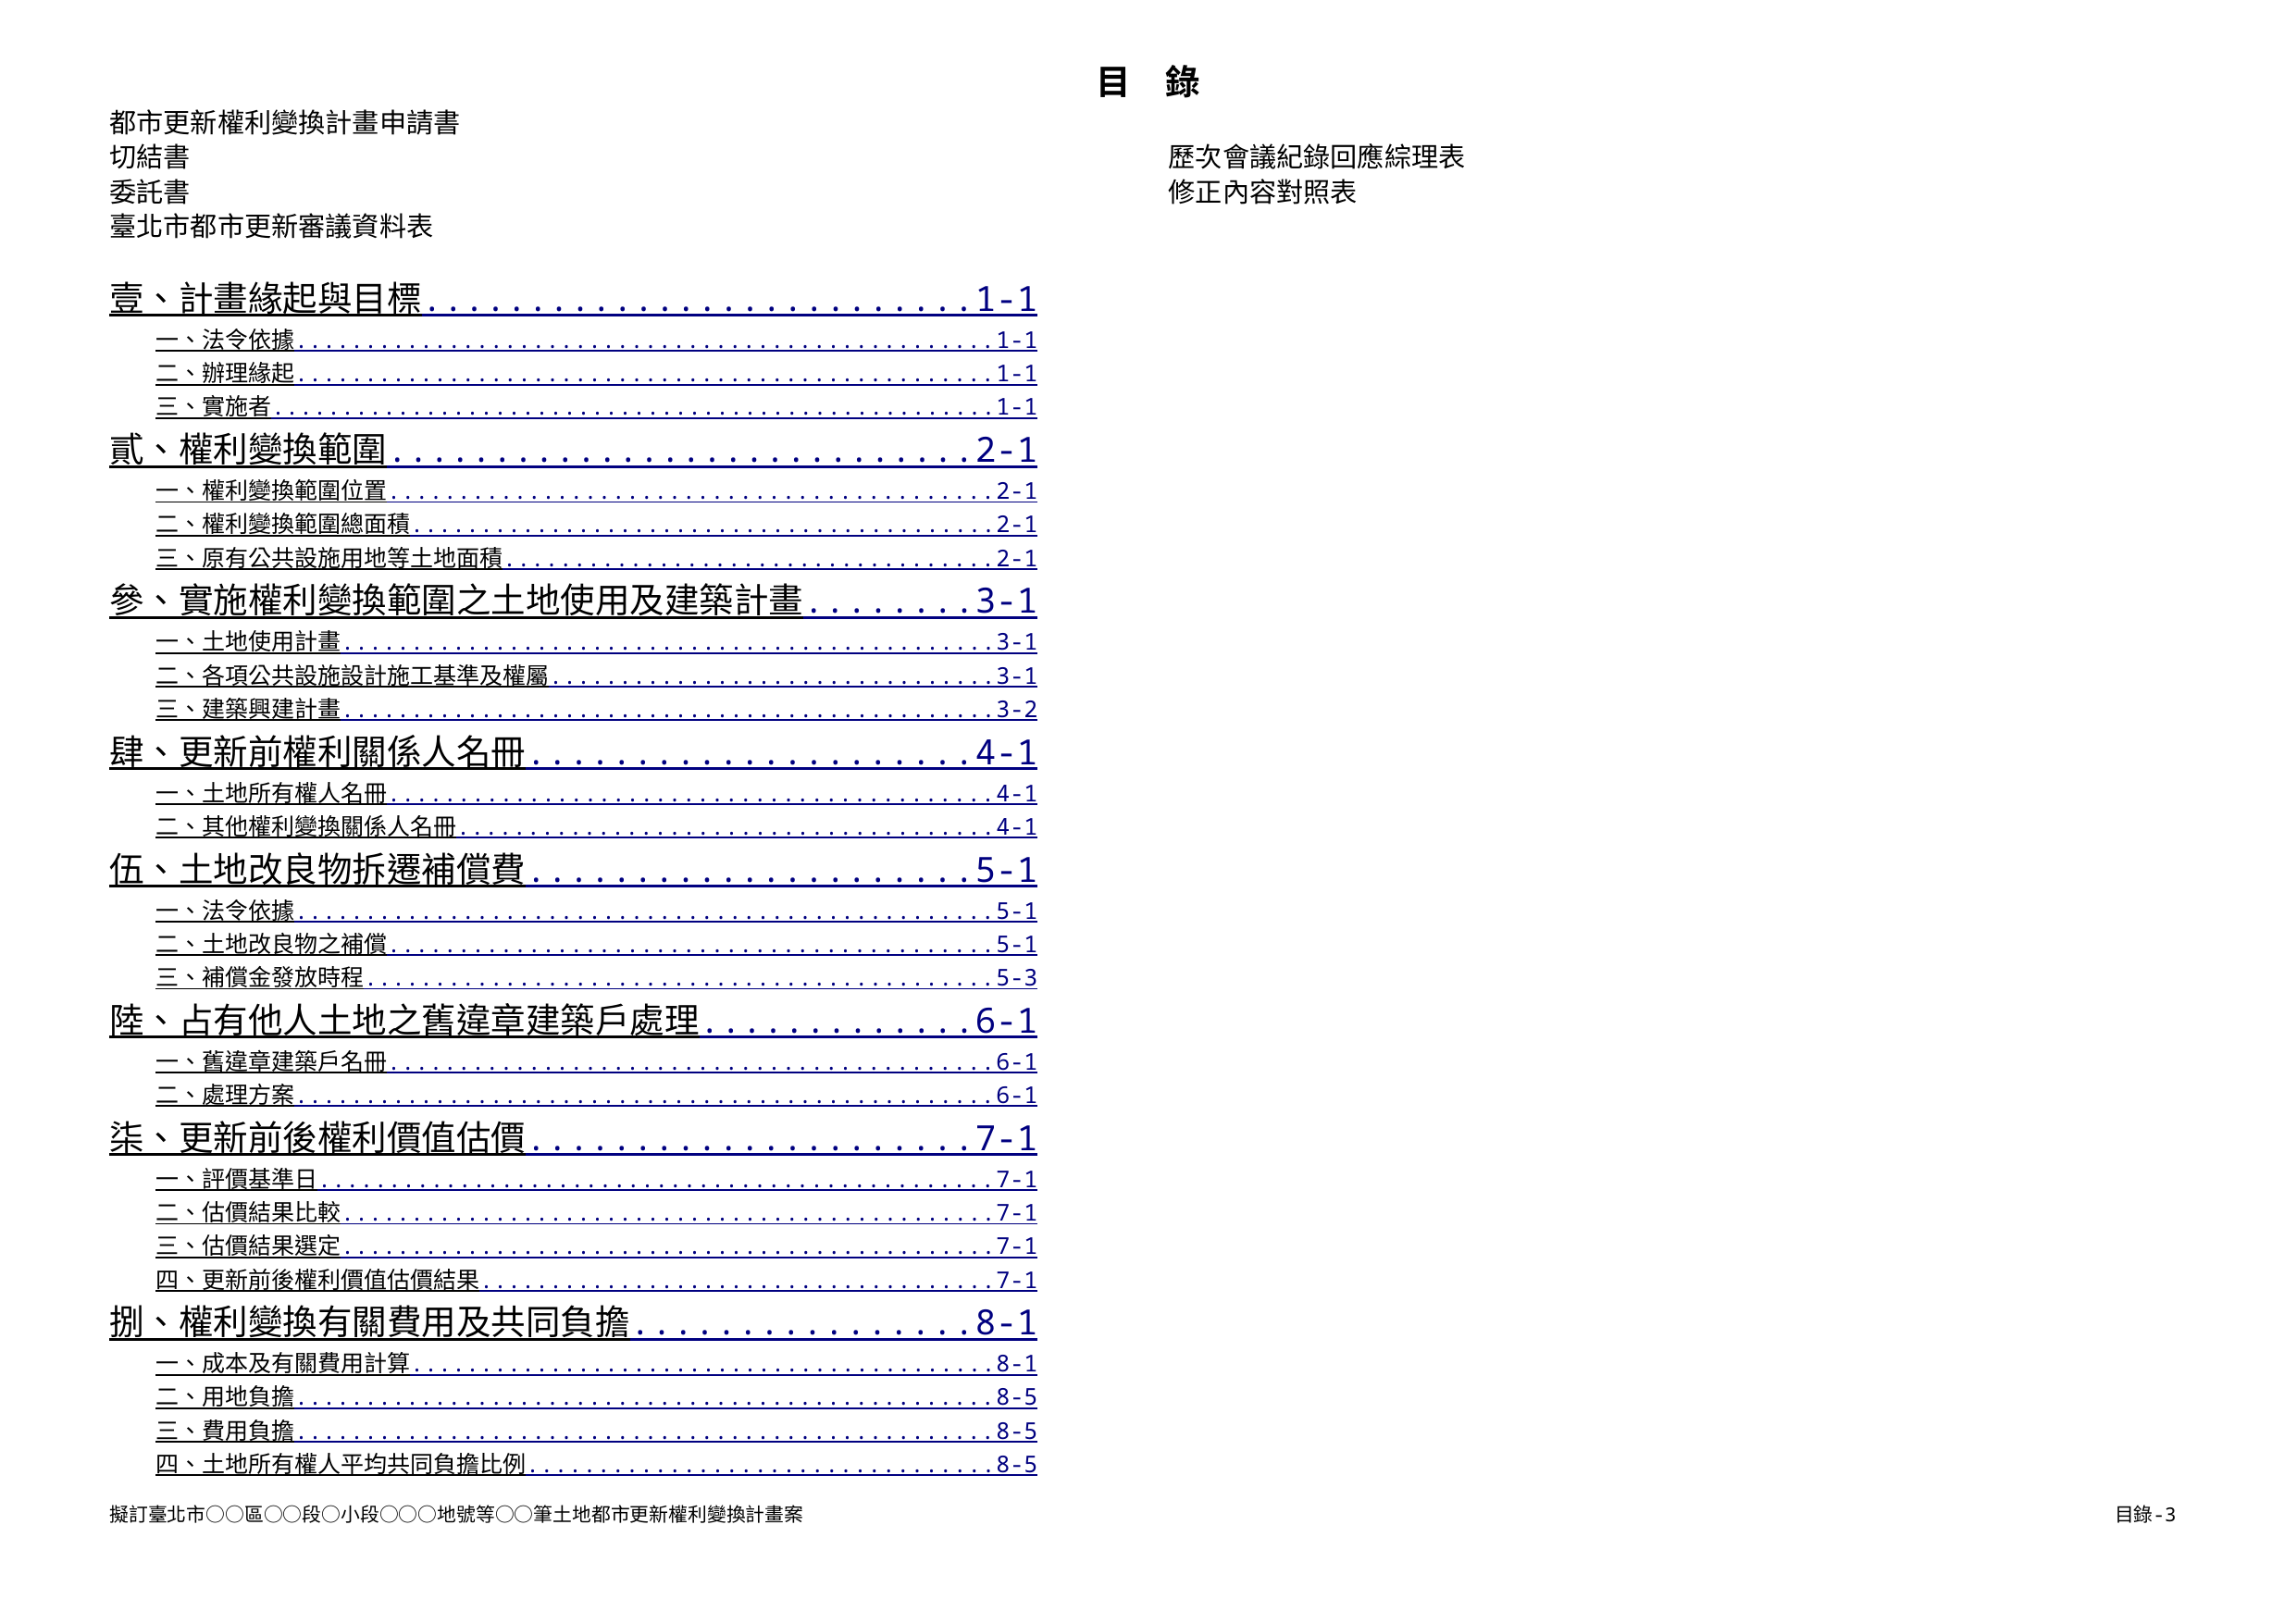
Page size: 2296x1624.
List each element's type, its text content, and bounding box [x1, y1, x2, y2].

text 三、建築興建計畫 3-2 [155, 690, 2186, 725]
text 二、土地改良物之補償 5-1 [155, 925, 2186, 960]
text 一、法令依據 1-1 [155, 321, 2186, 355]
text 目 錄 [109, 55, 2186, 105]
text 三、費用負擔 8-5 [155, 1412, 2186, 1445]
text 三、補償金發放時程 5-3 [155, 960, 2186, 993]
text 一、評價基準日 7-1 [155, 1160, 2186, 1195]
text 一、成本及有關費用計算 8-1 [155, 1345, 2186, 1379]
text 二、估價結果比較 7-1 [155, 1195, 2186, 1228]
text 臺北市都市更新審議資料表 [109, 209, 1127, 243]
text 陸、占有他人土地之舊違章建築戶處理 6-1 [109, 993, 2186, 1043]
text 委託書 [109, 174, 1127, 209]
text 肆、更新前權利關係人名冊 4-1 [109, 725, 2186, 775]
text 二、權利變換範圍總面積 2-1 [155, 506, 2186, 539]
text 二、用地負擔 8-5 [155, 1379, 2186, 1412]
text 二、各項公共設施設計施工基準及權屬 3-1 [155, 657, 2186, 690]
text 歷次會議紀錄回應綜理表 [1168, 140, 2186, 174]
text 四、土地所有權人平均共同負擔比例 8-5 [155, 1445, 2186, 1480]
text 一、土地所有權人名冊 4-1 [155, 775, 2186, 808]
text 一、舊違章建築戶名冊 6-1 [155, 1043, 2186, 1076]
text 三、實施者 1-1 [155, 389, 2186, 422]
text 參、實施權利變換範圍之土地使用及建築計畫 3-1 [109, 573, 2186, 624]
text 二、辦理緣起 1-1 [155, 355, 2186, 389]
text 一、土地使用計畫 3-1 [155, 624, 2186, 657]
text 三、原有公共設施用地等土地面積 2-1 [155, 539, 2186, 573]
text 都市更新權利變換計畫申請書 [109, 105, 1127, 140]
text 切結書 [109, 140, 1127, 174]
text 柒、更新前後權利價值估價 7-1 [109, 1110, 2186, 1160]
text 貳、權利變換範圍 2-1 [109, 422, 2186, 473]
text 一、權利變換範圍位置 2-1 [155, 473, 2186, 506]
text 修正內容對照表 [1168, 174, 2186, 209]
text 捌、權利變換有關費用及共同負擔 8-1 [109, 1295, 2186, 1345]
text 三、估價結果選定 7-1 [155, 1228, 2186, 1261]
text 四、更新前後權利價值估價結果 7-1 [155, 1261, 2186, 1295]
text 伍、土地改良物拆遷補償費 5-1 [109, 841, 2186, 892]
text 一、法令依據 5-1 [155, 892, 2186, 925]
text 二、其他權利變換關係人名冊 4-1 [155, 808, 2186, 841]
text 二、處理方案 6-1 [155, 1076, 2186, 1110]
text 壹、計畫緣起與目標 1-1 [109, 271, 2186, 321]
